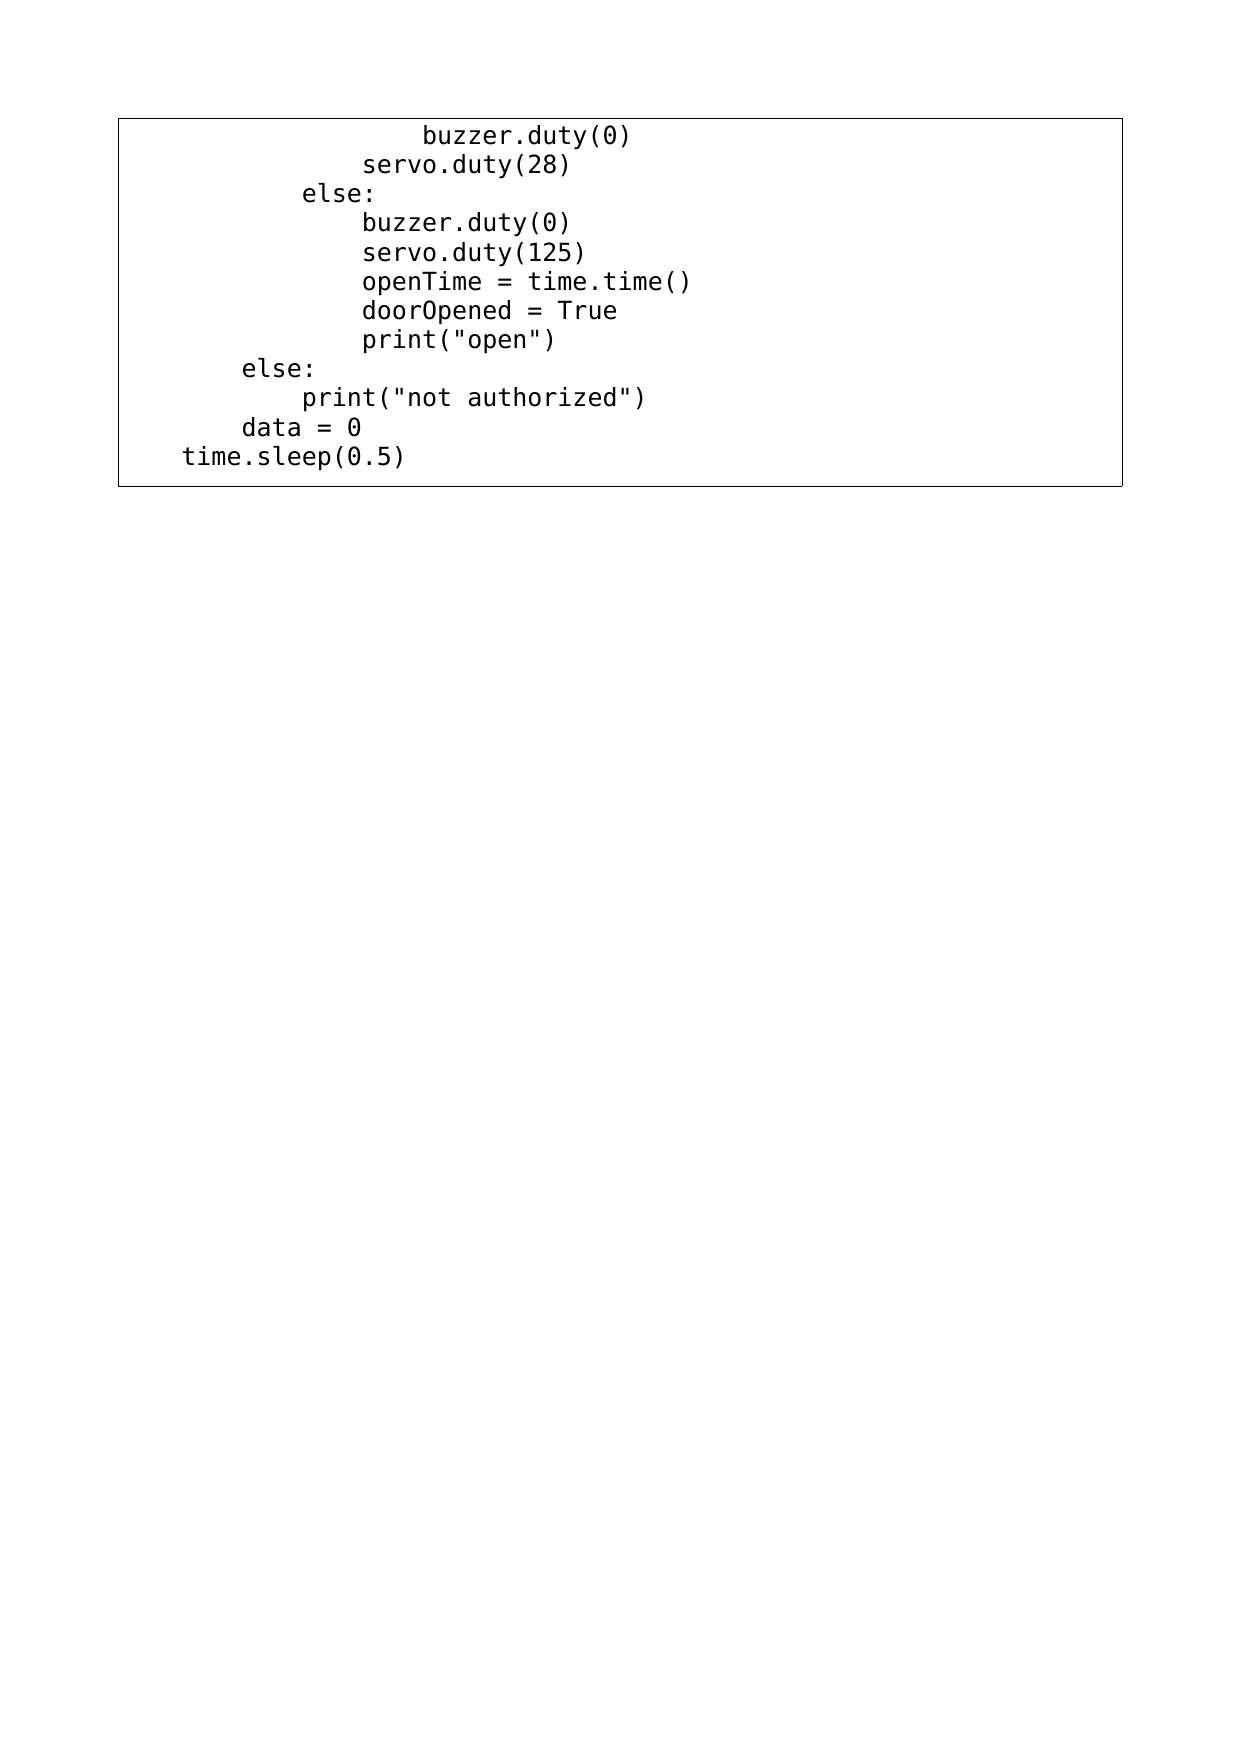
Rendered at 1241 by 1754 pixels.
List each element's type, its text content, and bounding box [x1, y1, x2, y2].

table_header buzzer.duty(0) servo.duty(28) else: buzzer.duty(0) servo.duty(125) openTime = time.time() doorOpened = True print("open") else: print("not authorized") data = 0 time.sleep(0.5) [119, 119, 1122, 486]
